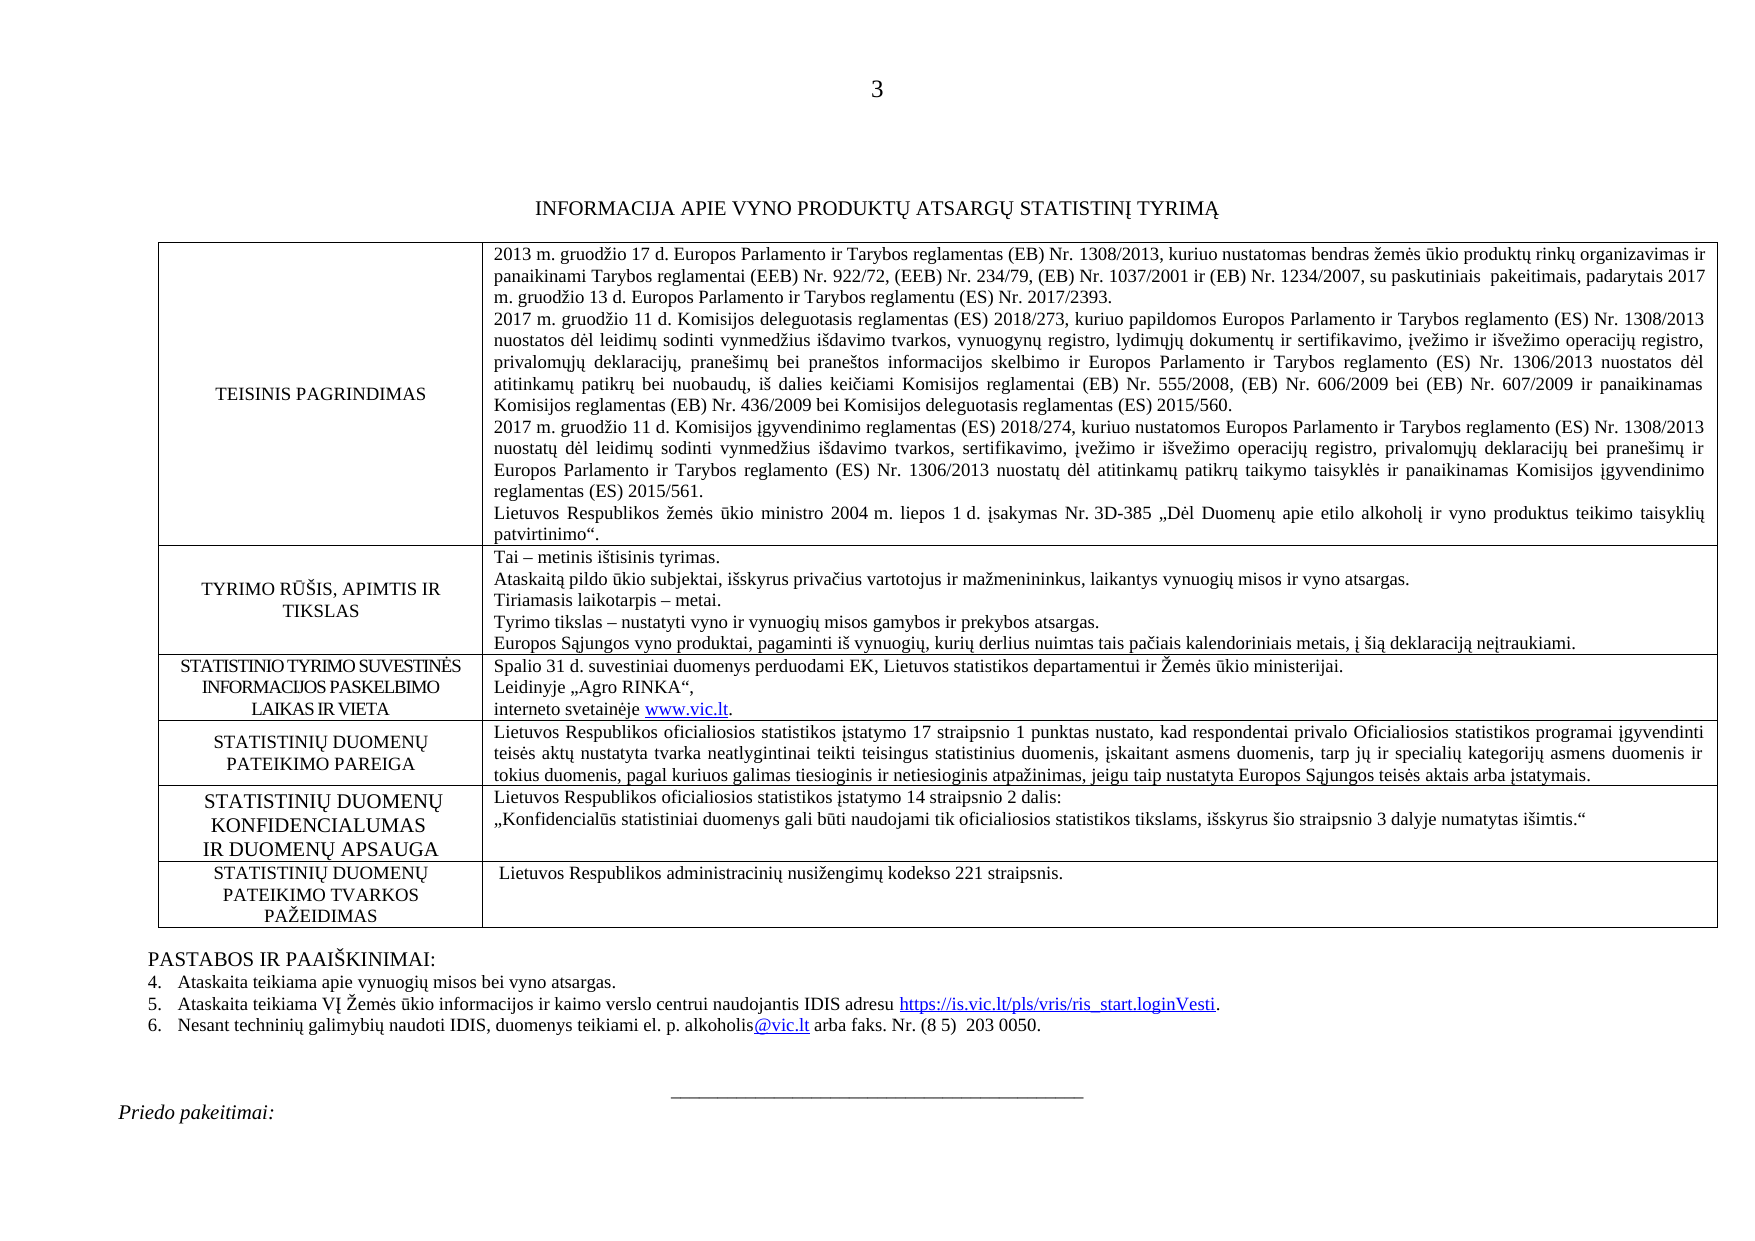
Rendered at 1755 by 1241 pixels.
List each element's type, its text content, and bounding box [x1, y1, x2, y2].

text 6. Nesant techninių galimybių naudoti IDIS, duomenys teikiami el. p. alkoholis@vic.lt arba faks. Nr. (8 5) 203 0050. [148, 1014, 1640, 1036]
table_header 2013 m. gruodžio 17 d. Europos Parlamento ir Tarybos reglamentas (EB) Nr. 1308/2013, kuriuo nustatomas bendras žemės ūkio produktų rinkų organizavimas ir panaikinami Tarybos reglamentai (EEB) Nr. 922/72, (EEB) Nr. 234/79, (EB) Nr. 1037/2001 ir (EB) Nr. 1234/2007, su paskutiniais pakeitimais, padarytais 2017 m. gruodžio 13 d. Europos Parlamento ir Tarybos reglamentu (ES) Nr. 2017/2393. 2017 m. gruodžio 11 d. Komisijos deleguotasis reglamentas (ES) 2018/273, kuriuo papildomos Europos Parlamento ir Tarybos reglamento (ES) Nr. 1308/2013 nuostatos dėl leidimų sodinti vynmedžius išdavimo tvarkos, vynuogynų registro, lydimųjų dokumentų ir sertifikavimo, įvežimo ir išvežimo operacijų registro, privalomųjų deklaracijų, pranešimų bei praneštos informacijos skelbimo ir Europos Parlamento ir Tarybos reglamento (ES) Nr. 1306/2013 nuostatos dėl atitinkamų patikrų bei nuobaudų, iš dalies keičiami Komisijos reglamentai (EB) Nr. 555/2008, (EB) Nr. 606/2009 bei (EB) Nr. 607/2009 ir panaikinamas Komisijos reglamentas (EB) Nr. 436/2009 bei Komisijos deleguotasis reglamentas (ES) 2015/560. 2017 m. gruodžio 11 d. Komisijos įgyvendinimo reglamentas (ES) 2018/274, kuriuo nustatomos Europos Parlamento ir Tarybos reglamento (ES) Nr. 1308/2013 nuostatų dėl leidimų sodinti vynmedžius išdavimo tvarkos, sertifikavimo, įvežimo ir išvežimo operacijų registro, privalomųjų deklaracijų bei pranešimų ir Europos Parlamento ir Tarybos reglamento (ES) Nr. 1306/2013 nuostatų dėl atitinkamų patikrų taikymo taisyklės ir panaikinamas Komisijos įgyvendinimo reglamentas (ES) 2015/561. Lietuvos Respublikos žemės ūkio ministro 2004 m. liepos 1 d. įsakymas Nr. 3D-385 „Dėl Duomenų apie etilo alkoholį ir vyno produktus teikimo taisyklių patvirtinimo“. [483, 243, 1717, 545]
text INFORMACIJA APIE VYNO PRODUKTŲ ATSARGŲ STATISTINĮ TYRIMĄ [118, 196, 1636, 220]
table_cell Tai – metinis ištisinis tyrimas. Ataskaitą pildo ūkio subjektai, išskyrus privačius vartotojus ir mažmenininkus, laikantys vynuogių misos ir vyno atsargas. Tiriamasis laikotarpis – metai. Tyrimo tikslas – nustatyti vyno ir vynuogių misos gamybos ir prekybos atsargas. Europos Sąjungos vyno produktai, pagaminti iš vynuogių, kurių derlius nuimtas tais pačiais kalendoriniais metais, į šią deklaraciją neįtraukiami. [483, 546, 1717, 654]
table_cell Spalio 31 d. suvestiniai duomenys perduodami EK, Lietuvos statistikos departamentui ir Žemės ūkio ministerijai. Leidinyje „Agro RINKA“, interneto svetainėje www.vic.lt. [483, 655, 1717, 719]
table_header TEISINIS PAGRINDIMAS [159, 243, 482, 545]
text 4. Ataskaita teikiama apie vynuogių misos bei vyno atsargas. [148, 971, 1640, 992]
text Priedo pakeitimai: [118, 1100, 1636, 1124]
text ____________________________________________ [118, 1079, 1636, 1100]
table_cell Lietuvos Respublikos administracinių nusižengimų kodekso 221 straipsnis. [483, 862, 1717, 927]
table_cell Lietuvos Respublikos oficialiosios statistikos įstatymo 14 straipsnio 2 dalis: „Konfidencialūs statistiniai duomenys gali būti naudojami tik oficialiosios statistikos tikslams, išskyrus šio straipsnio 3 dalyje numatytas išimtis.“ [483, 786, 1717, 861]
table_cell STATISTINIŲ DUOMENŲ KONFIDENCIALUMAS IR DUOMENŲ APSAUGA [159, 786, 482, 861]
table_cell STATISTINIŲ DUOMENŲ PATEIKIMO TVARKOS PAŽEIDIMAS [159, 862, 482, 927]
table_cell STATISTINIO TYRIMO SUVESTINĖS INFORMACIJOS PASKELBIMO LAIKAS IR VIETA [159, 655, 482, 719]
table_cell STATISTINIŲ DUOMENŲ PATEIKIMO PAREIGA [159, 721, 482, 785]
text PASTABOS IR PAAIŠKINIMAI: [148, 947, 1625, 971]
table_cell TYRIMO RŪŠIS, APIMTIS IR TIKSLAS [159, 546, 482, 654]
table_cell Lietuvos Respublikos oficialiosios statistikos įstatymo 17 straipsnio 1 punktas nustato, kad respondentai privalo Oficialiosios statistikos programai įgyvendinti teisės aktų nustatyta tvarka neatlygintinai teikti teisingus statistinius duomenis, įskaitant asmens duomenis, tarp jų ir specialių kategorijų asmens duomenis ir tokius duomenis, pagal kuriuos galimas tiesioginis ir netiesioginis atpažinimas, jeigu taip nustatyta Europos Sąjungos teisės aktais arba įstatymais. [483, 721, 1717, 785]
text 5. Ataskaita teikiama VĮ Žemės ūkio informacijos ir kaimo verslo centrui naudojantis IDIS adresu https://is.vic.lt/pls/vris/ris_start.loginVesti. [148, 992, 1640, 1014]
